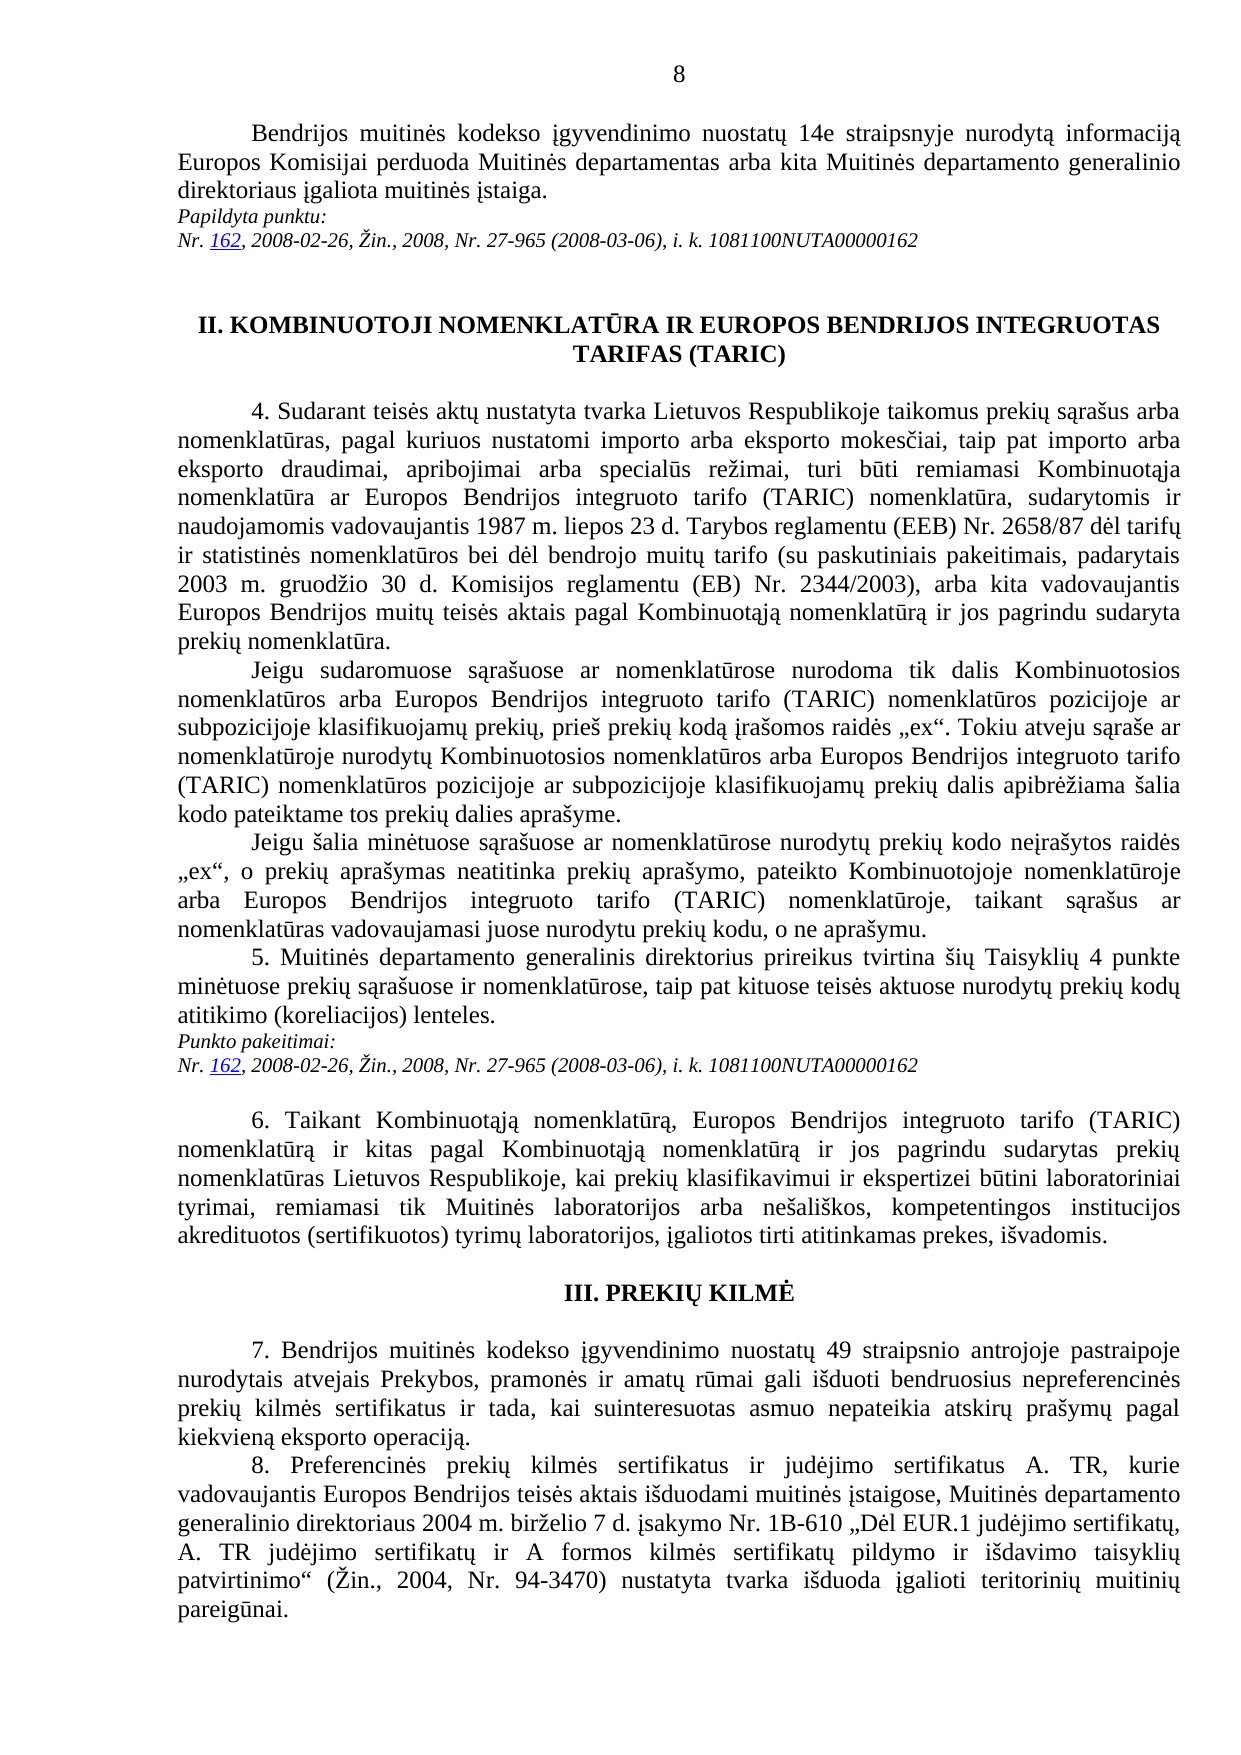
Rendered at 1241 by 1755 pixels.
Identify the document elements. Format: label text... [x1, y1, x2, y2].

text Nr. 162, 2008-02-26, Žin., 2008, Nr. 27-965 (2008-03-06), i. k. 1081100NUTA00000162 [177, 1053, 1181, 1077]
text Punkto pakeitimai: [177, 1029, 1181, 1053]
text Papildyta punktu: [177, 204, 1181, 228]
text Jeigu sudaromuose sąrašuose ar nomenklatūrose nurodoma tik dalis Kombinuotosios nomenklatūros arba Europos Bendrijos integruoto tarifo (TARIC) nomenklatūros pozicijoje ar subpozicijoje klasifikuojamų prekių, prieš prekių kodą įrašomos raidės „ex“. Tokiu atveju sąraše ar nomenklatūroje nurodytų Kombinuotosios nomenklatūros arba Europos Bendrijos integruoto tarifo (TARIC) nomenklatūros pozicijoje ar subpozicijoje klasifikuojamų prekių dalis apibrėžiama šalia kodo pateiktame tos prekių dalies aprašyme. [177, 655, 1181, 827]
text 4. Sudarant teisės aktų nustatyta tvarka Lietuvos Respublikoje taikomus prekių sąrašus arba nomenklatūras, pagal kuriuos nustatomi importo arba eksporto mokesčiai, taip pat importo arba eksporto draudimai, apribojimai arba specialūs režimai, turi būti remiamasi Kombinuotąja nomenklatūra ar Europos Bendrijos integruoto tarifo (TARIC) nomenklatūra, sudarytomis ir naudojamomis vadovaujantis 1987 m. liepos 23 d. Tarybos reglamentu (EEB) Nr. 2658/87 dėl tarifų ir statistinės nomenklatūros bei dėl bendrojo muitų tarifo (su paskutiniais pakeitimais, padarytais 2003 m. gruodžio 30 d. Komisijos reglamentu (EB) Nr. 2344/2003), arba kita vadovaujantis Europos Bendrijos muitų teisės aktais pagal Kombinuotąją nomenklatūrą ir jos pagrindu sudaryta prekių nomenklatūra. [177, 396, 1181, 655]
text II. KOMBINUOTOJI NOMENKLATŪRA IR EUROPOS BENDRIJOS INTEGRUOTAS TARIFAS (TARIC) [177, 310, 1181, 367]
text 5. Muitinės departamento generalinis direktorius prireikus tvirtina šių Taisyklių 4 punkte minėtuose prekių sąrašuose ir nomenklatūrose, taip pat kituose teisės aktuose nurodytų prekių kodų atitikimo (koreliacijos) lenteles. [177, 942, 1181, 1029]
text 8. Preferencinės prekių kilmės sertifikatus ir judėjimo sertifikatus A. TR, kurie vadovaujantis Europos Bendrijos teisės aktais išduodami muitinės įstaigose, Muitinės departamento generalinio direktoriaus 2004 m. birželio 7 d. įsakymo Nr. 1B-610 „Dėl EUR.1 judėjimo sertifikatų, A. TR judėjimo sertifikatų ir A formos kilmės sertifikatų pildymo ir išdavimo taisyklių patvirtinimo“ (Žin., 2004, Nr. 94-3470) nustatyta tvarka išduoda įgalioti teritorinių muitinių pareigūnai. [177, 1451, 1181, 1623]
text Jeigu šalia minėtuose sąrašuose ar nomenklatūrose nurodytų prekių kodo neįrašytos raidės „ex“, o prekių aprašymas neatitinka prekių aprašymo, pateikto Kombinuotojoje nomenklatūroje arba Europos Bendrijos integruoto tarifo (TARIC) nomenklatūroje, taikant sąrašus ar nomenklatūras vadovaujamasi juose nurodytu prekių kodu, o ne aprašymu. [177, 827, 1181, 942]
text III. PREKIŲ KILMĖ [177, 1278, 1181, 1307]
text 7. Bendrijos muitinės kodekso įgyvendinimo nuostatų 49 straipsnio antrojoje pastraipoje nurodytais atvejais Prekybos, pramonės ir amatų rūmai gali išduoti bendruosius nepreferencinės prekių kilmės sertifikatus ir tada, kai suinteresuotas asmuo nepateikia atskirų prašymų pagal kiekvieną eksporto operaciją. [177, 1336, 1181, 1451]
text Bendrijos muitinės kodekso įgyvendinimo nuostatų 14e straipsnyje nurodytą informaciją Europos Komisijai perduoda Muitinės departamentas arba kita Muitinės departamento generalinio direktoriaus įgaliota muitinės įstaiga. [177, 118, 1181, 204]
text 6. Taikant Kombinuotąją nomenklatūrą, Europos Bendrijos integruoto tarifo (TARIC) nomenklatūrą ir kitas pagal Kombinuotąją nomenklatūrą ir jos pagrindu sudarytas prekių nomenklatūras Lietuvos Respublikoje, kai prekių klasifikavimui ir ekspertizei būtini laboratoriniai tyrimai, remiamasi tik Muitinės laboratorijos arba nešališkos, kompetentingos institucijos akredituotos (sertifikuotos) tyrimų laboratorijos, įgaliotos tirti atitinkamas prekes, išvadomis. [177, 1106, 1181, 1249]
text Nr. 162, 2008-02-26, Žin., 2008, Nr. 27-965 (2008-03-06), i. k. 1081100NUTA00000162 [177, 228, 1181, 252]
